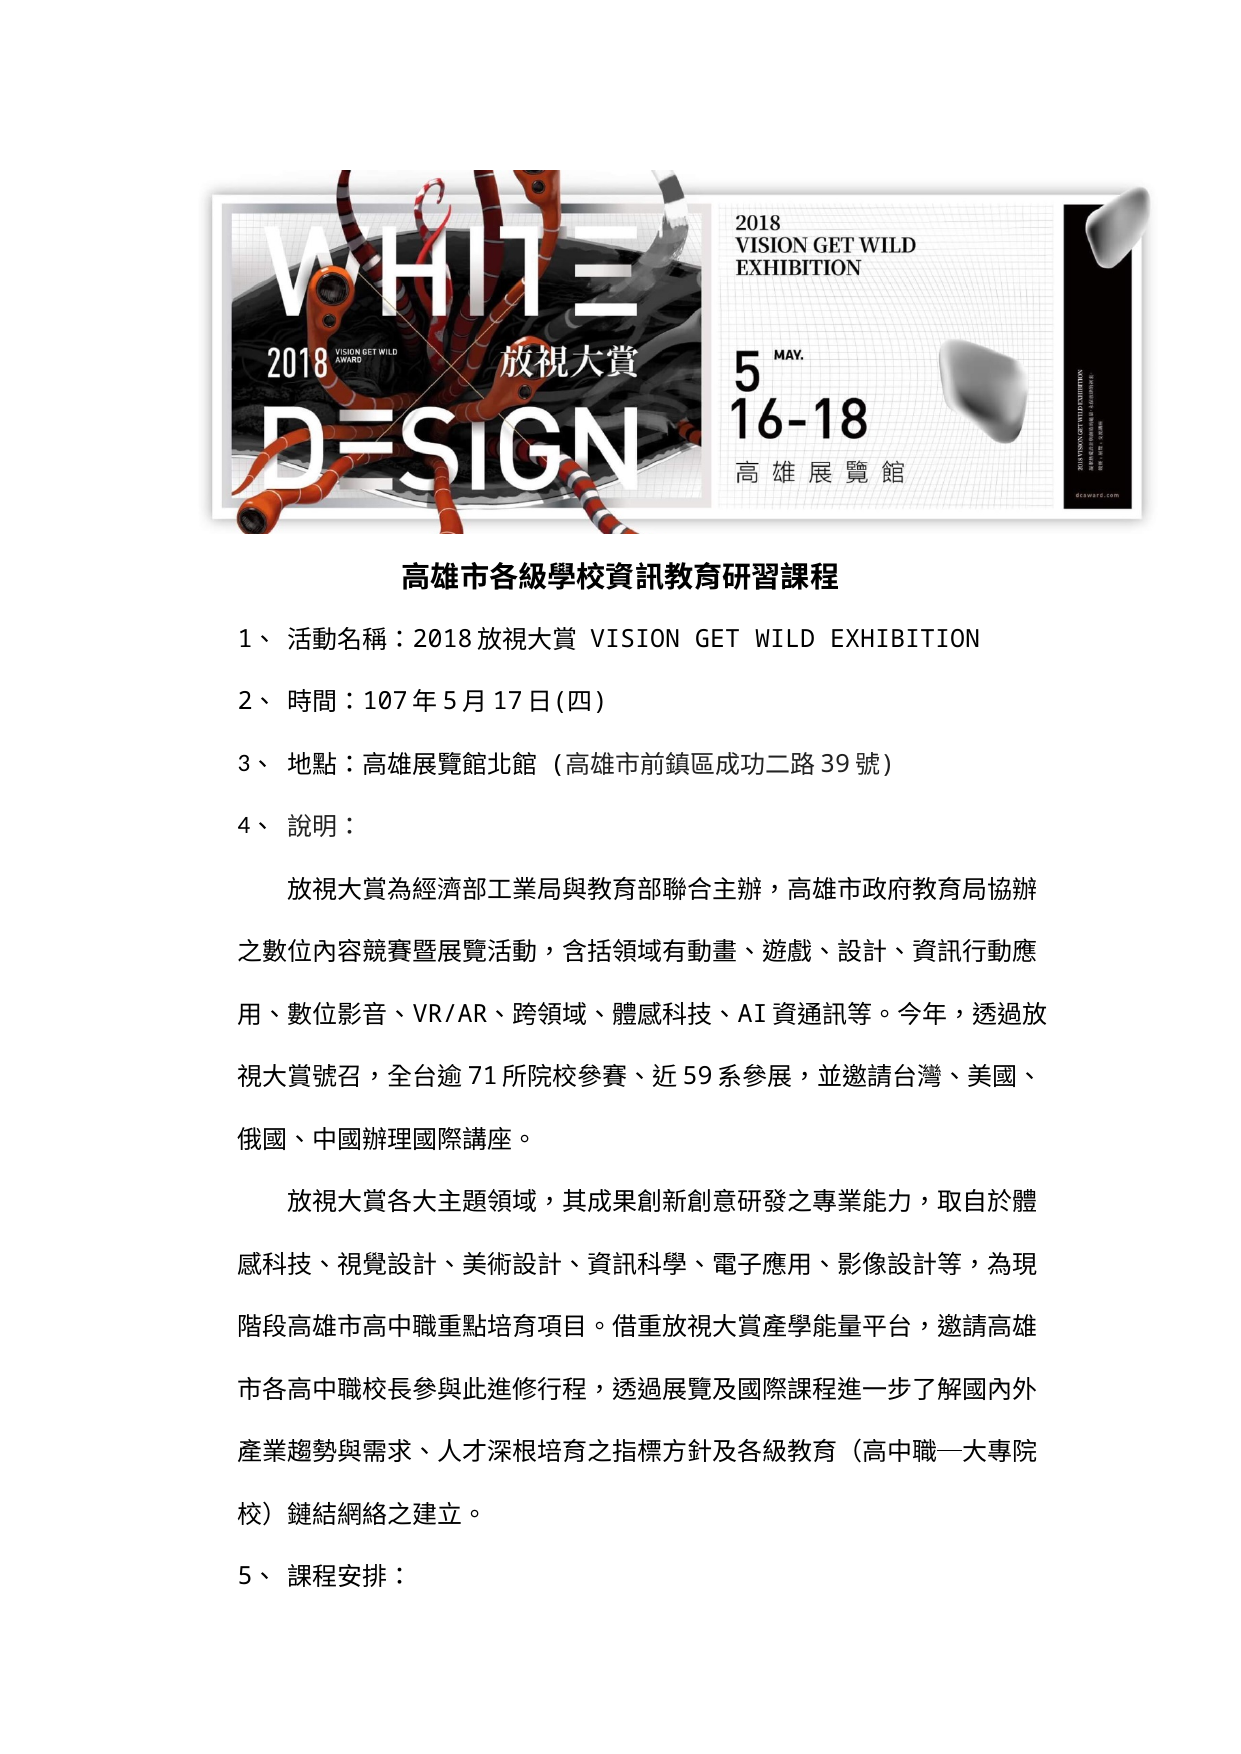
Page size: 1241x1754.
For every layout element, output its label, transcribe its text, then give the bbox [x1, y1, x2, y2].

list 課程安排： [237, 1533, 1053, 1596]
text 高雄市各級學校資訊教育研習課程 [187, 534, 1053, 596]
list 活動名稱：2018放視大賞 VISION GET WILD EXHIBITION [237, 596, 1053, 658]
list 地點：高雄展覽館北館 (高雄市前鎮區成功二路39號) [237, 721, 1053, 783]
text 放視大賞各大主題領域，其成果創新創意研發之專業能力，取自於體感科技、視覺設計、美術設計、資訊科學、電子應用、影像設計等，為現階段高雄市高中職重點培育項目。借重放視大賞產學能量平台，邀請高雄市各高中職校長參與此進修行程，透過展覽及國際課程進一步了解國內外產業趨勢與需求、人才深根培育之指標方針及各級教育（高中職─大專院校）鏈結網絡之建立。 [237, 1158, 1053, 1533]
list 說明： [237, 783, 1053, 846]
text 放視大賞為經濟部工業局與教育部聯合主辦，高雄市政府教育局協辦之數位內容競賽暨展覽活動，含括領域有動畫、遊戲、設計、資訊行動應用、數位影音、VR/AR、跨領域、體感科技、AI資通訊等。今年，透過放視大賞號召，全台逾71所院校參賽、近59系參展，並邀請台灣、美國、俄國、中國辦理國際講座。 [237, 846, 1053, 1158]
list 時間：107年5月17日(四) [237, 658, 1053, 721]
